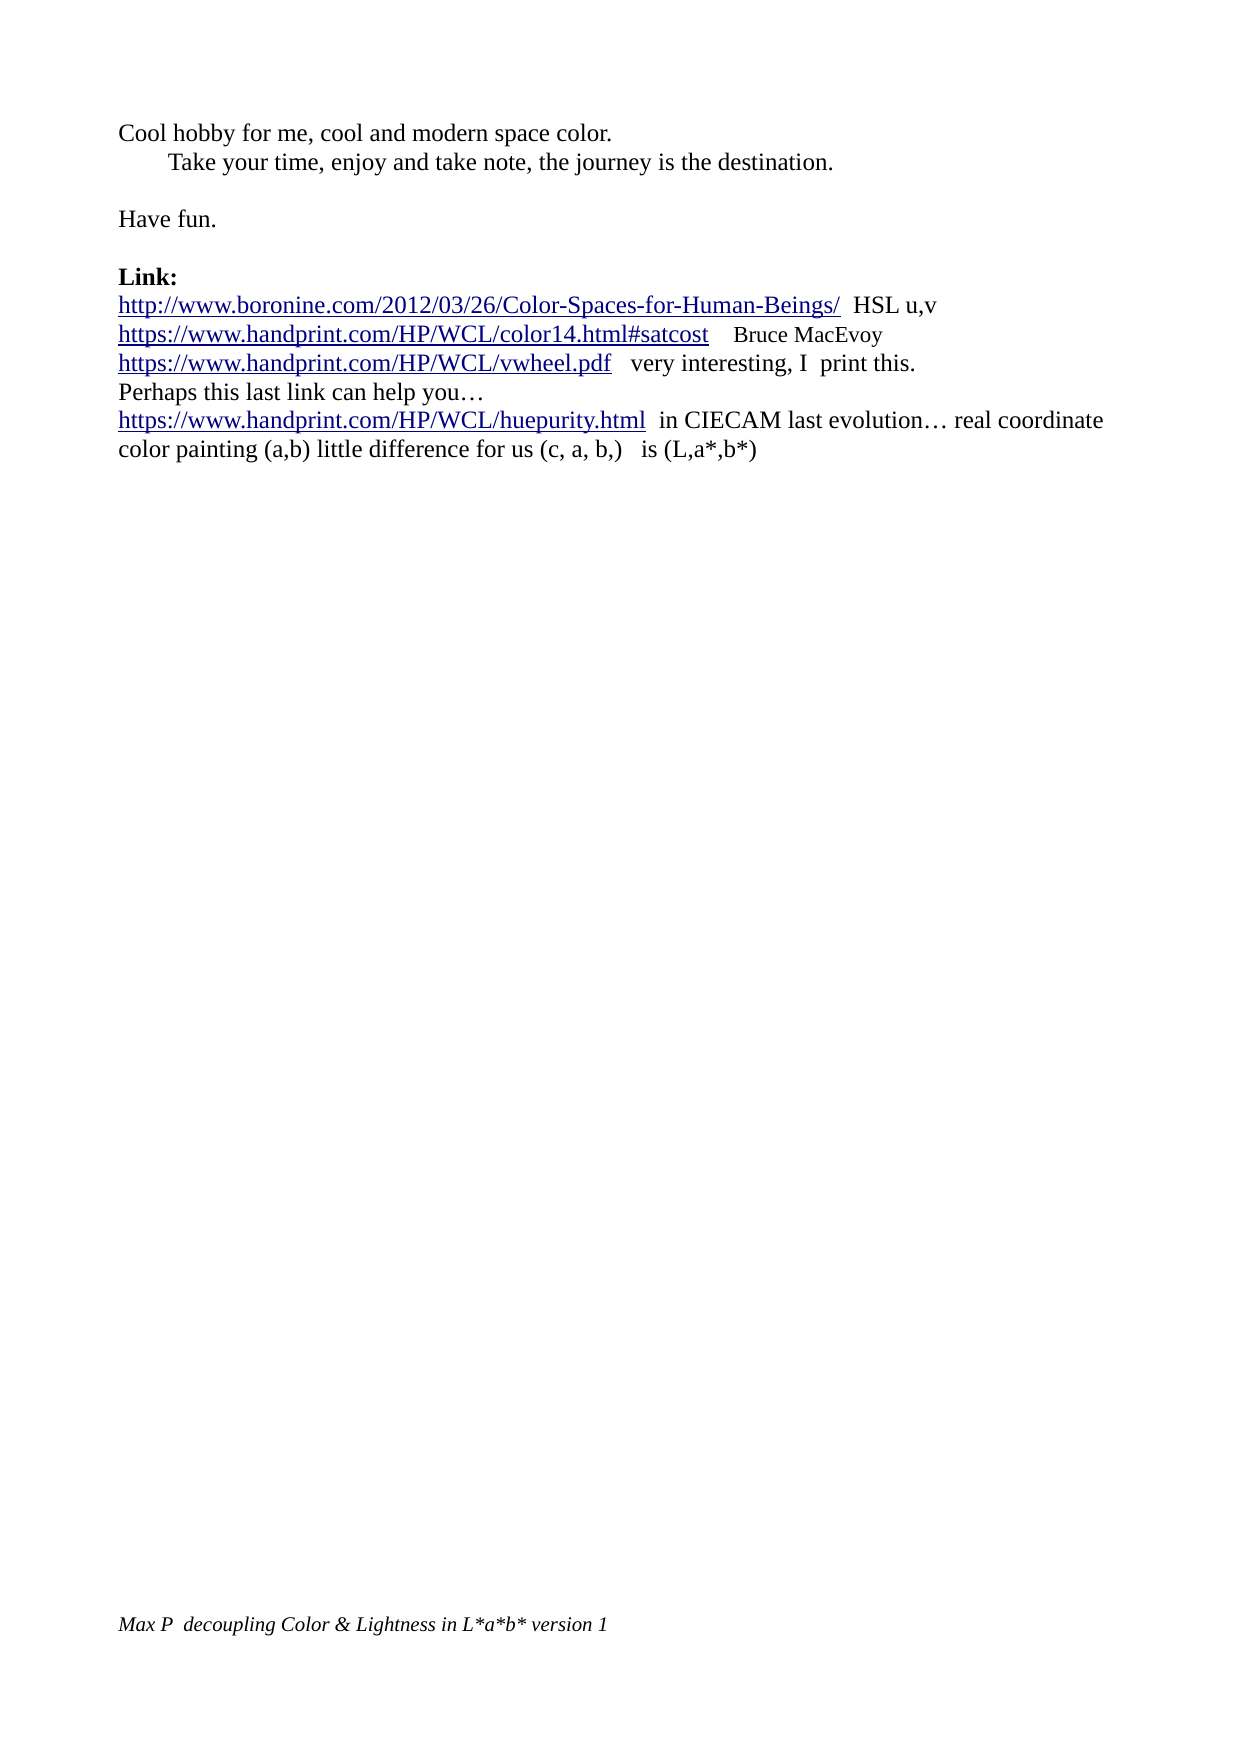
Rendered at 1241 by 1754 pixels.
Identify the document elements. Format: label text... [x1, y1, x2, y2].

text Perhaps this last link can help you… [118, 377, 1122, 406]
text https://www.handprint.com/HP/WCL/huepurity.html in CIECAM last evolution… real coordinate color painting (a,b) little difference for us (c, a, b,) is (L,a*,b*) [118, 406, 1122, 463]
text Cool hobby for me, cool and modern space color. [118, 118, 1122, 147]
text Link: [118, 262, 1122, 291]
text Take your time, enjoy and take note, the journey is the destination. [118, 147, 1122, 176]
text https://www.handprint.com/HP/WCL/vwheel.pdf very interesting, I print this. [118, 348, 1122, 377]
text Have fun. [118, 204, 1122, 233]
text https://www.handprint.com/HP/WCL/color14.html#satcost Bruce MacEvoy [118, 319, 1122, 348]
text http://www.boronine.com/2012/03/26/Color-Spaces-for-Human-Beings/ HSL u,v [118, 291, 1122, 319]
